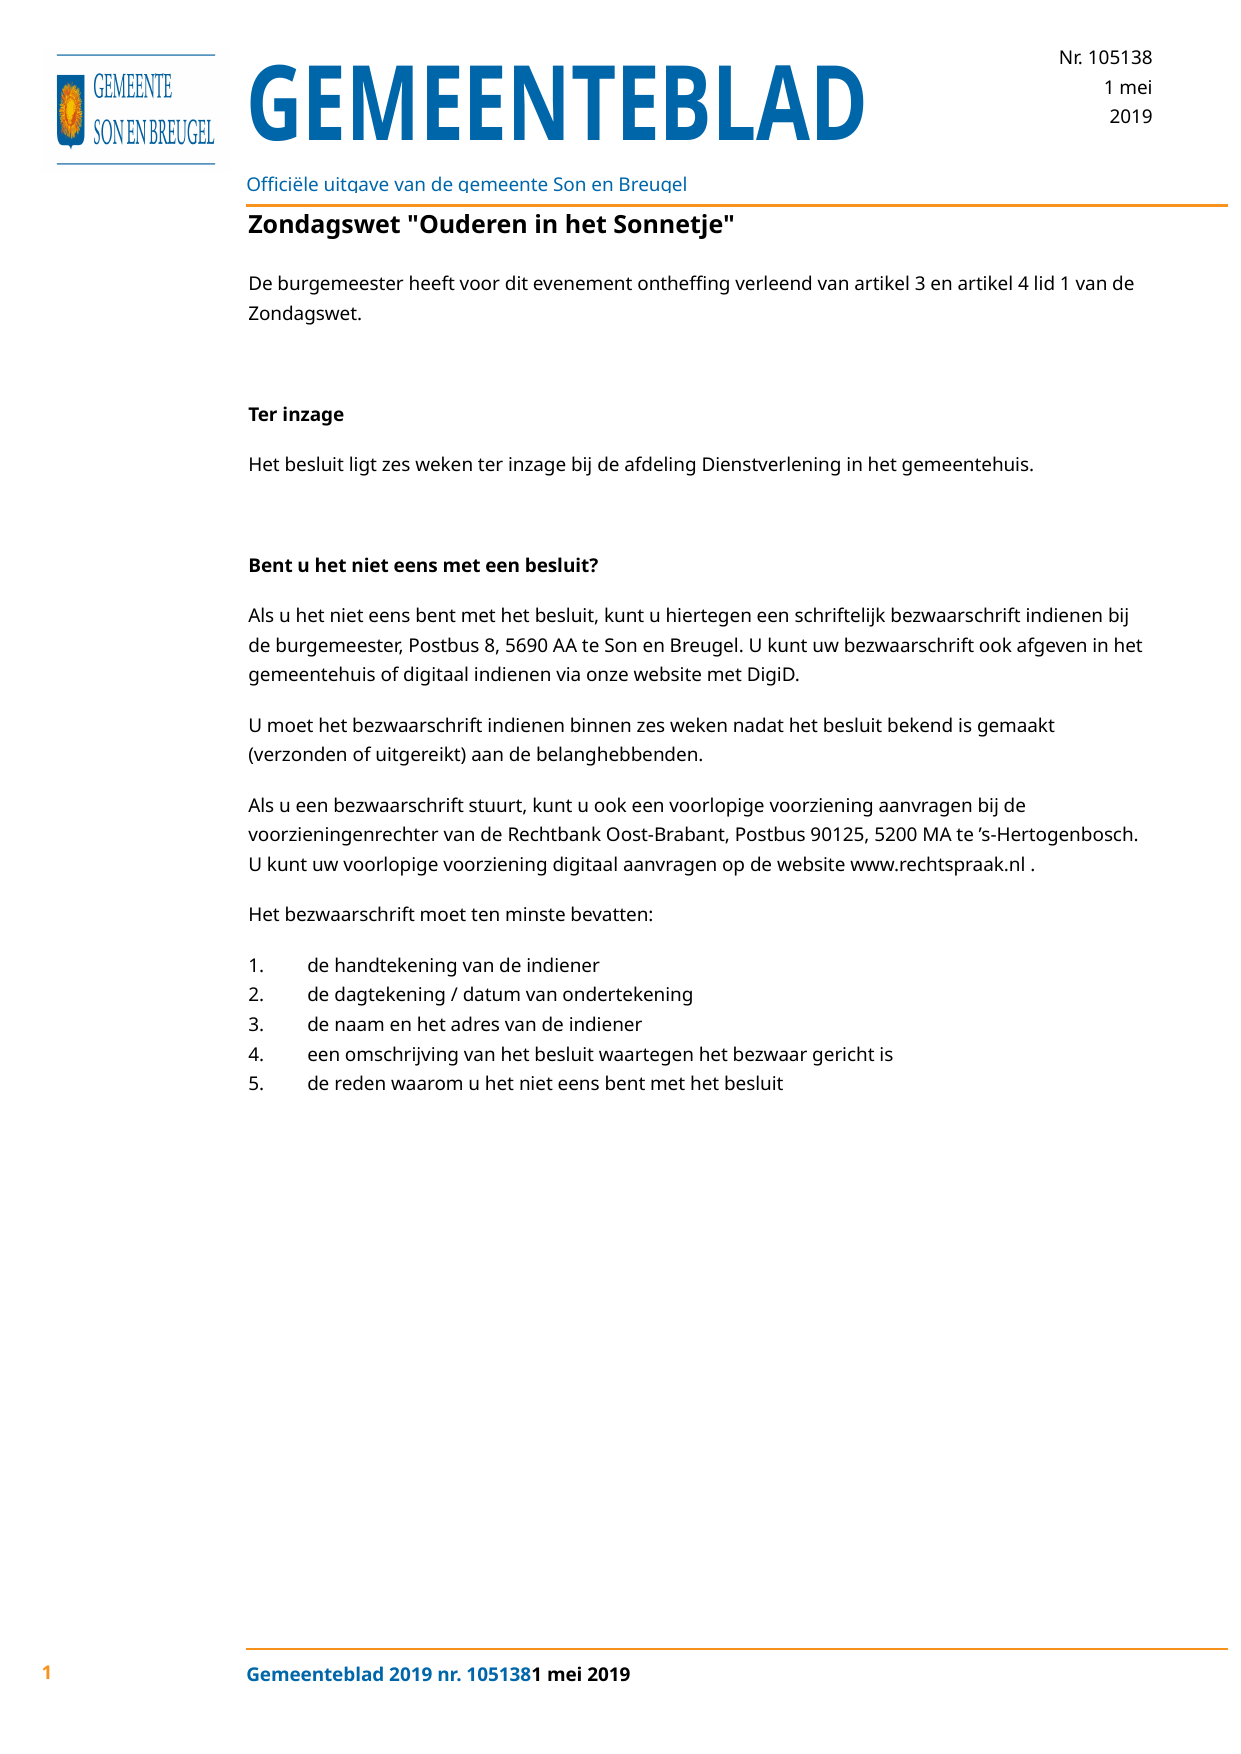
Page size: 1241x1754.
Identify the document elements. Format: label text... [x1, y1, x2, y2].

text De burgemeester heeft voor dit evenement ontheffing verleend van artikel 3 en artikel 4 lid 1 van de Zondagswet. [248, 270, 1152, 326]
list de handtekening van de indiener [248, 952, 1152, 978]
list de dagtekening / datum van ondertekening [248, 982, 1152, 1007]
list de naam en het adres van de indiener [248, 1011, 1152, 1037]
text U moet het bezwaarschrift indienen binnen zes weken nadat het besluit bekend is gemaakt (verzonden of uitgereikt) aan de belanghebbenden. [248, 712, 1152, 767]
text Zondagswet "Ouderen in het Sonnetje" [248, 207, 1152, 241]
text Bent u het niet eens met een besluit? [248, 552, 1152, 578]
text Als u het niet eens bent met het besluit, kunt u hiertegen een schriftelijk bezwaarschrift indienen bij de burgemeester, Postbus 8, 5690 AA te Son en Breugel. U kunt uw bezwaarschrift ook afgeven in het gemeentehuis of digitaal indienen via onze website met DigiD. [248, 602, 1152, 687]
picture [41, 47, 231, 172]
text Het bezwaarschrift moet ten minste bevatten: [248, 902, 1152, 927]
list een omschrijving van het besluit waartegen het bezwaar gericht is [248, 1041, 1152, 1066]
text Als u een bezwaarschrift stuurt, kunt u ook een voorlopige voorziening aanvragen bij de voorzieningenrechter van de Rechtbank Oost-Brabant, Postbus 90125, 5200 MA te ’s-Hertogenbosch. U kunt uw voorlopige voorziening digitaal aanvragen op de website www.rechtspraak.nl . [248, 792, 1152, 877]
text Ter inzage [248, 401, 1152, 426]
text Het besluit ligt zes weken ter inzage bij de afdeling Dienstverlening in het gemeentehuis. [248, 451, 1152, 477]
list de reden waarom u het niet eens bent met het besluit [248, 1070, 1152, 1096]
